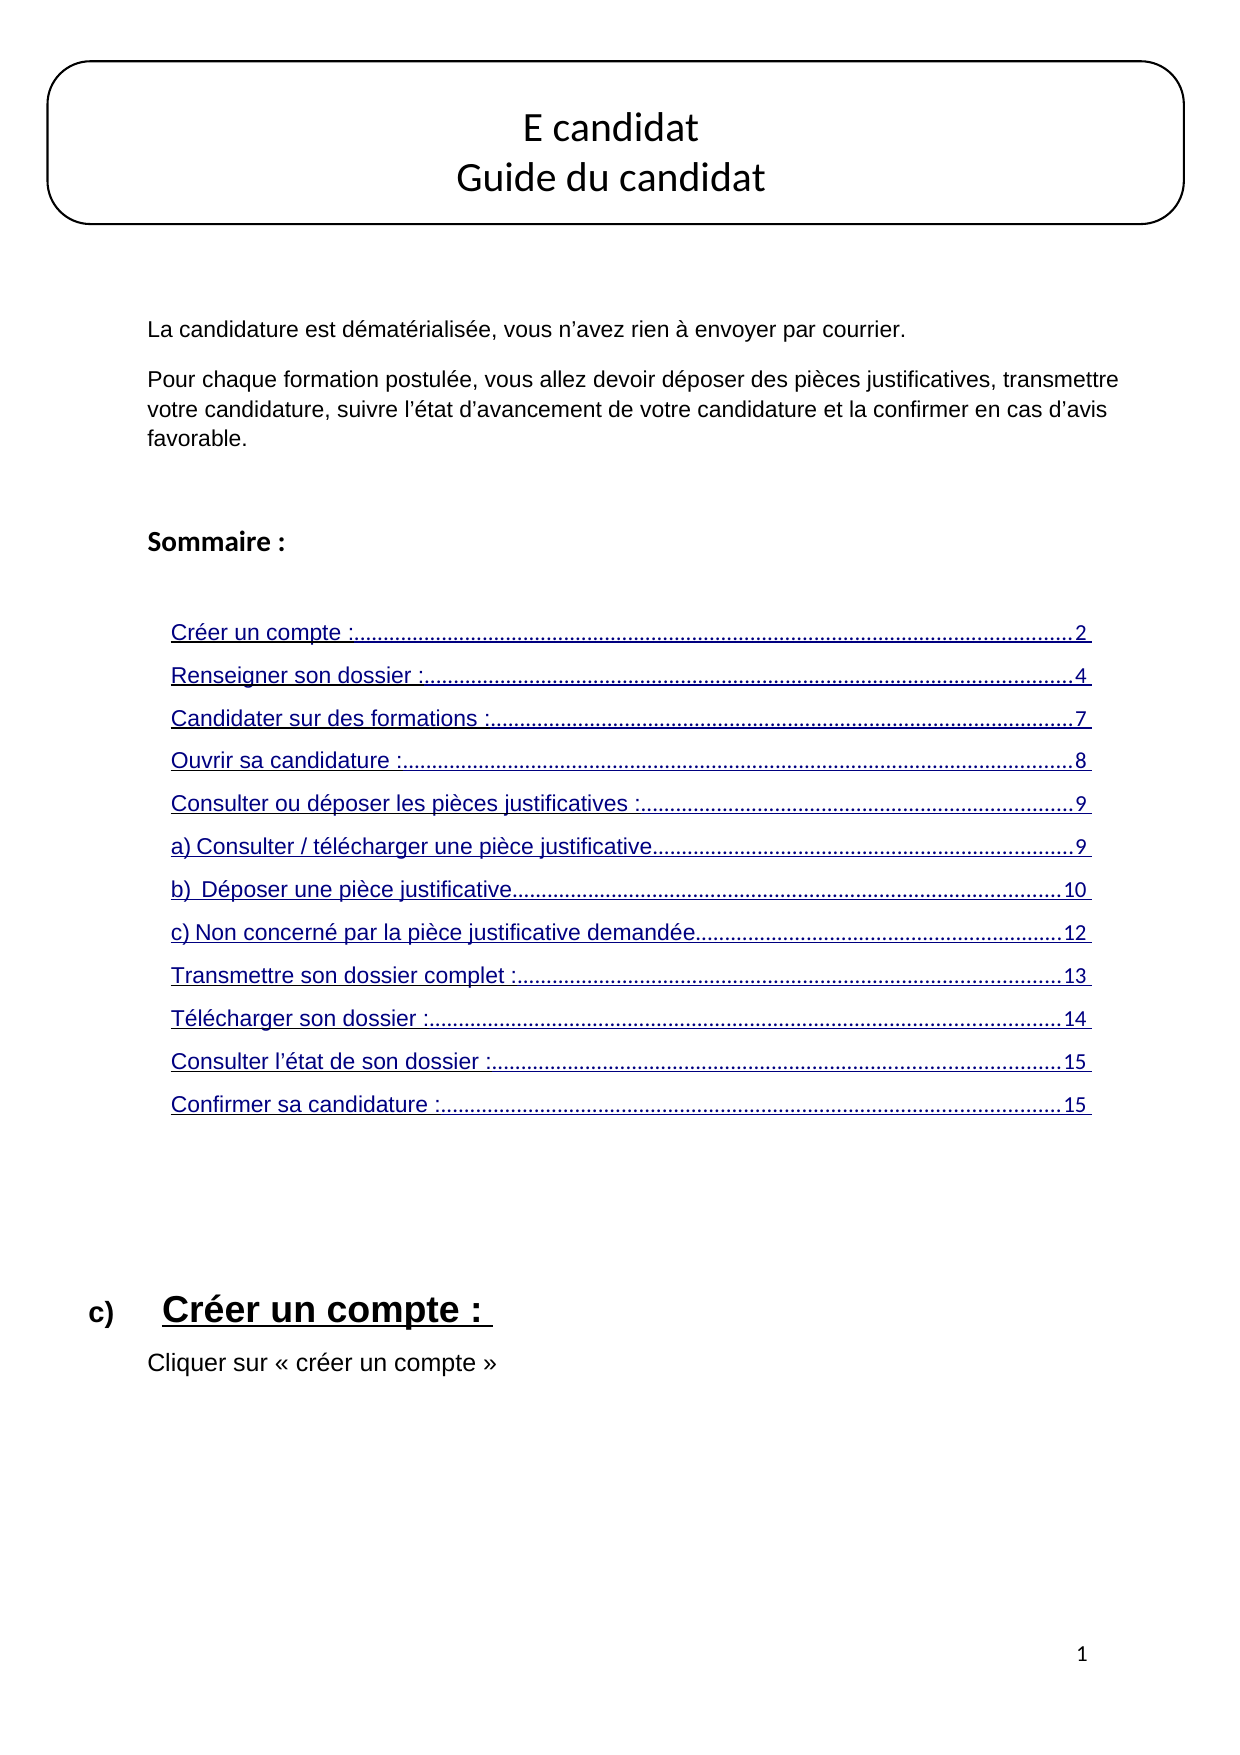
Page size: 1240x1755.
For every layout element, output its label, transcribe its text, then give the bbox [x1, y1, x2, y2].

text [171, 857, 1092, 861]
text Sommaire : [147, 523, 1134, 558]
text [171, 814, 1092, 818]
text Renseigner son dossier : 4 [171, 661, 1092, 684]
text Transmettre son dossier complet : 13 [171, 961, 1092, 985]
text La candidature est dématérialisée, vous n’avez rien à envoyer par courrier. [147, 316, 1120, 342]
text Consulter l’état de son dossier : 15 [171, 1047, 1092, 1071]
text a) Consulter / télécharger une pièce justificative 9 [171, 832, 1092, 856]
text Confirmer sa candidature : 15 [171, 1090, 1092, 1114]
text Candidater sur des formations : 7 [171, 704, 1092, 727]
text Télécharger son dossier : 14 [171, 1004, 1092, 1028]
text b) Déposer une pièce justificative 10 [171, 875, 1092, 899]
text [171, 771, 1092, 775]
text Créer un compte : 2 [171, 618, 1092, 641]
text Pour chaque formation postulée, vous allez devoir déposer des pièces justificatives, transmettre votre candidature, suivre l’état d’avancement de votre candidature et la confirmer en cas d’avis favorable. [147, 366, 1120, 451]
text Consulter ou déposer les pièces justificatives : 9 [171, 789, 1092, 813]
subtitle Créer un compte : [88, 1288, 1134, 1331]
text c) Non concerné par la pièce justificative demandée 12 [171, 918, 1092, 942]
text Ouvrir sa candidature : 8 [171, 747, 1092, 770]
text Cliquer sur « créer un compte » [147, 1348, 1097, 1377]
